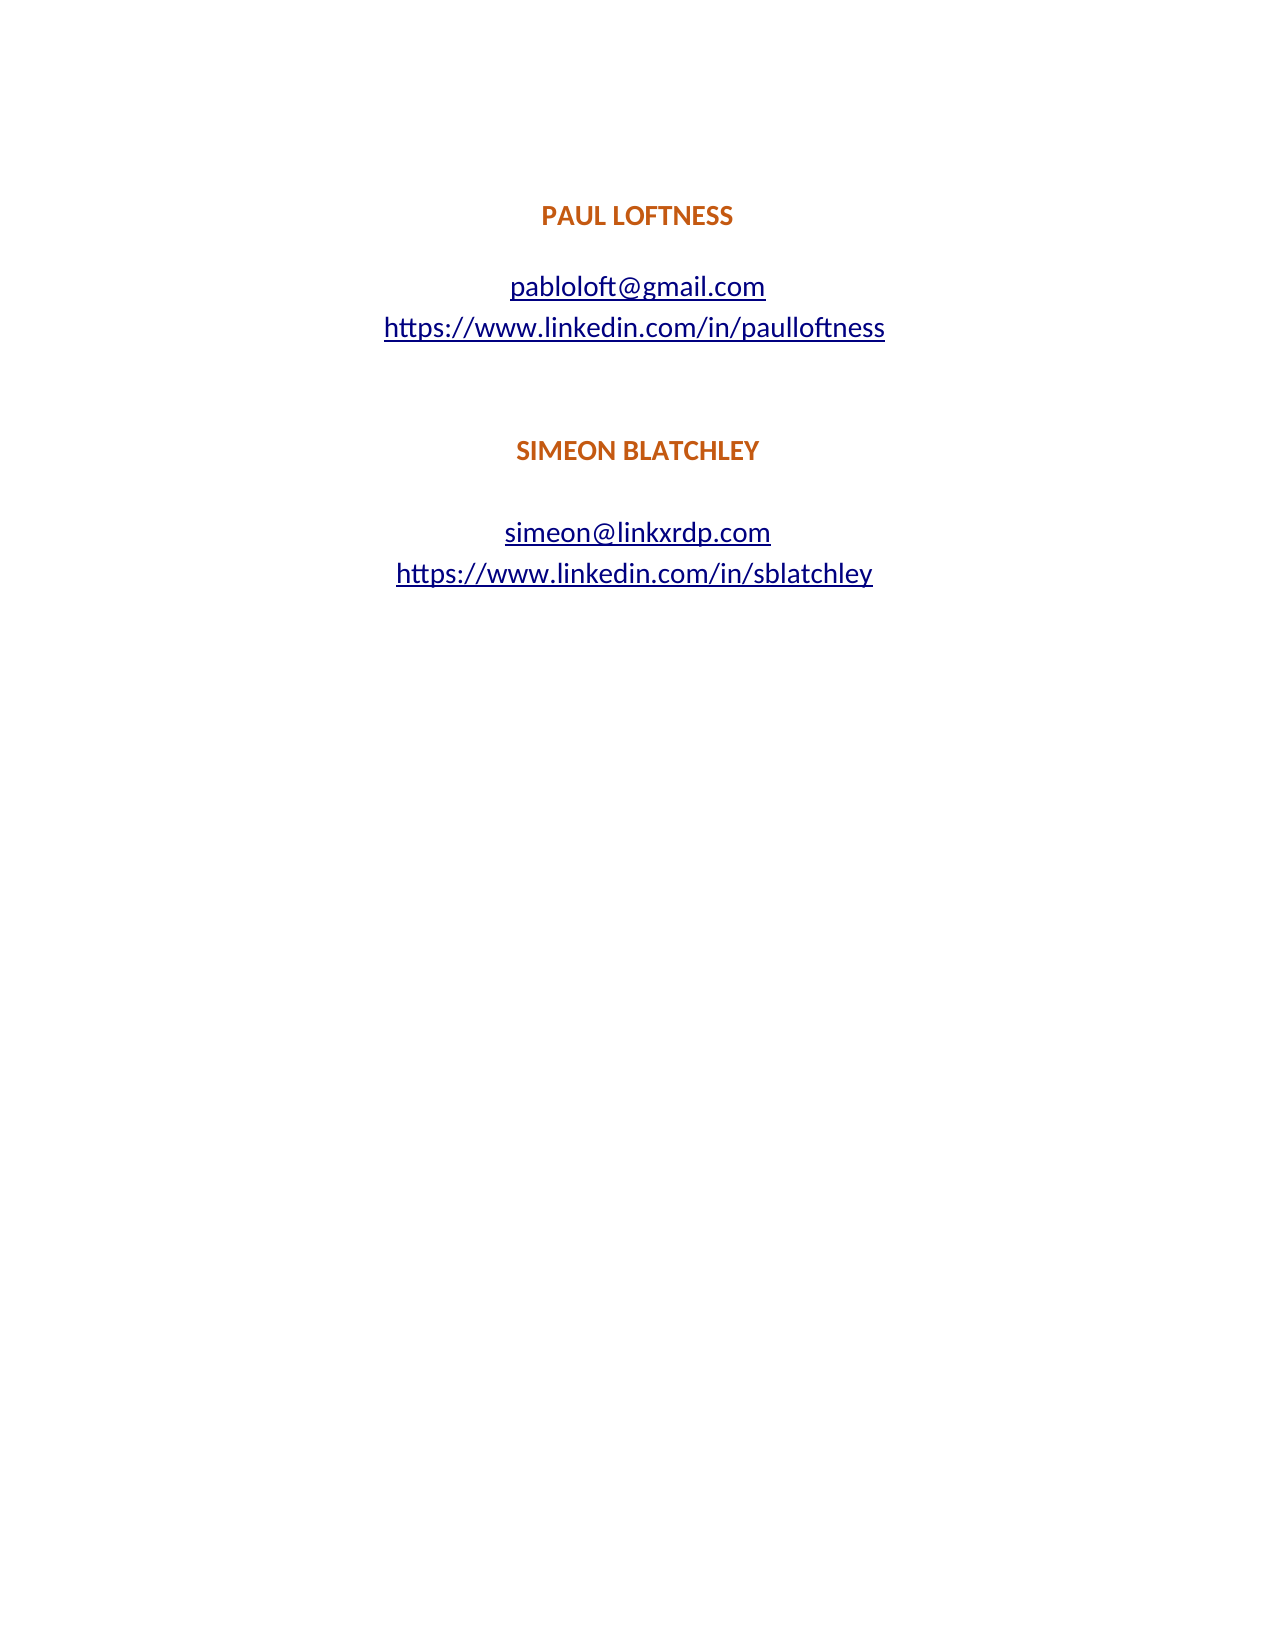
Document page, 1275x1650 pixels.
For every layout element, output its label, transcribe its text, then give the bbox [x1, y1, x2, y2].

text https://www.linkedin.com/in/sblatchley [150, 555, 1125, 591]
text https://www.linkedin.com/in/paulloftness [150, 309, 1125, 345]
text SIMEON BLATCHLEY [150, 432, 1125, 468]
text simeon@linkxrdp.com [150, 514, 1125, 549]
text pabloloft@gmail.com [150, 268, 1125, 304]
text PAUL LOFTNESS [150, 197, 1125, 233]
